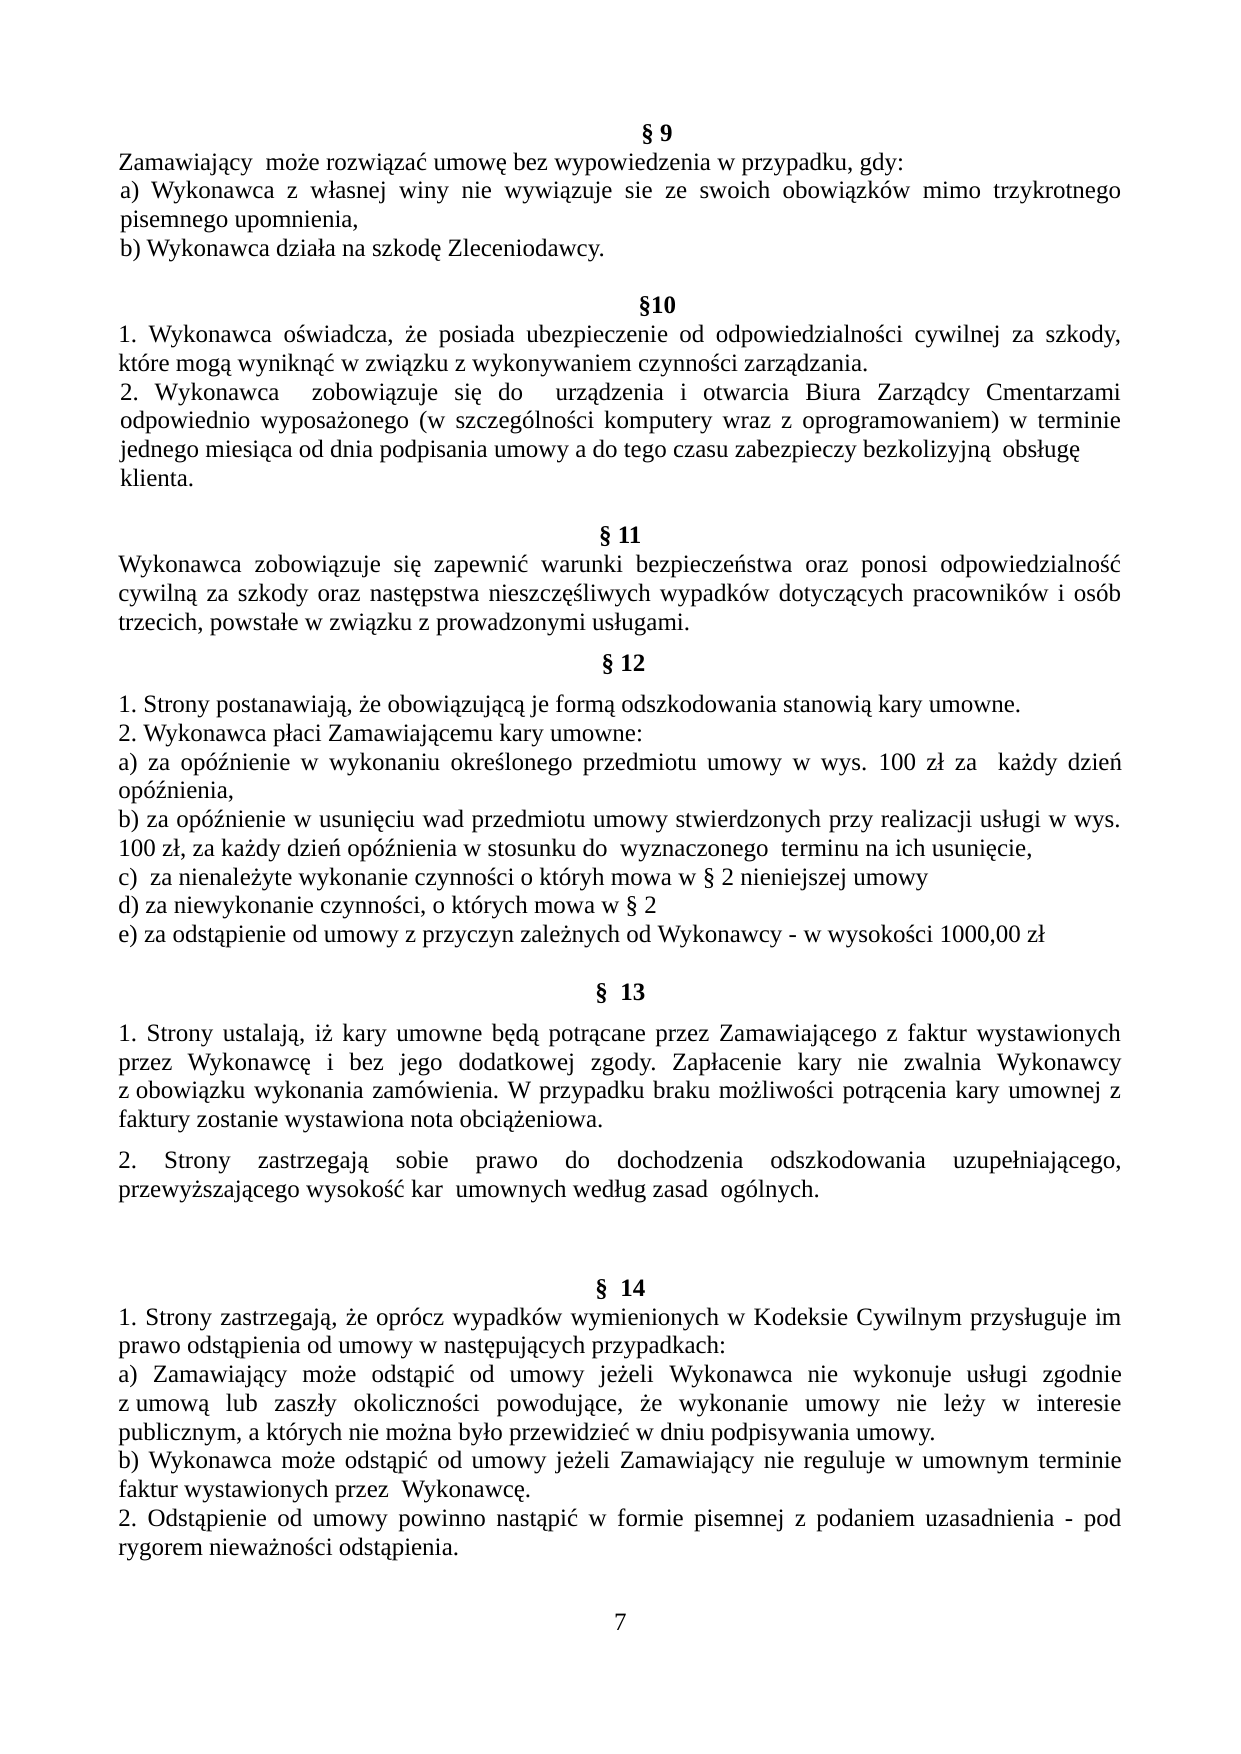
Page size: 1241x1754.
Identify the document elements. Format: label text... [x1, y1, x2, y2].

text 2. Wykonawca płaci Zamawiającemu kary umowne: [118, 718, 1122, 747]
text c) za nienależyte wykonanie czynności o któryh mowa w § 2 nieniejszej umowy [118, 862, 1122, 891]
text § 11 [118, 521, 1122, 549]
text 2. Strony zastrzegają sobie prawo do dochodzenia odszkodowania uzupełniającego, przewyższającego wysokość kar umownych według zasad ogólnych. [118, 1146, 1122, 1203]
text 1. Strony postanawiają, że obowiązującą je formą odszkodowania stanowią kary umowne. [118, 689, 1122, 718]
text § 13 [118, 977, 1122, 1006]
text 2. Odstąpienie od umowy powinno nastąpić w formie pisemnej z podaniem uzasadnienia - pod rygorem nieważności odstąpienia. [118, 1503, 1122, 1561]
text 1. Strony ustalają, iż kary umowne będą potrącane przez Zamawiającego z faktur wystawionych przez Wykonawcę i bez jego dodatkowej zgody. Zapłacenie kary nie zwalnia Wykonawcy z obowiązku wykonania zamówienia. W przypadku braku możliwości potrącenia kary umownej z faktury zostanie wystawiona nota obciążeniowa. [118, 1018, 1122, 1133]
list 1. Wykonawca oświadcza, że posiada ubezpieczenie od odpowiedzialności cywilnej za szkody, które mogą wyniknąć w związku z wykonywaniem czynności zarządzania. [118, 319, 1122, 377]
list a) Wykonawca z własnej winy nie wywiązuje sie ze swoich obowiązków mimo trzykrotnego pisemnego upomnienia, [118, 176, 1122, 233]
text § 9 [118, 118, 1122, 147]
text 1. Strony zastrzegają, że oprócz wypadków wymienionych w Kodeksie Cywilnym przysługuje im prawo odstąpienia od umowy w następujących przypadkach: [118, 1302, 1122, 1359]
text § 12 [118, 648, 1122, 677]
text b) za opóźnienie w usunięciu wad przedmiotu umowy stwierdzonych przy realizacji usługi w wys. 100 zł, za każdy dzień opóźnienia w stosunku do wyznaczonego terminu na ich usunięcie, [118, 804, 1122, 862]
text d) za niewykonanie czynności, o których mowa w § 2 [118, 891, 1122, 919]
list b) Wykonawca działa na szkodę Zleceniodawcy. [118, 233, 1122, 262]
text Zamawiający może rozwiązać umowę bez wypowiedzenia w przypadku, gdy: [118, 147, 1122, 176]
text a) Zamawiający może odstąpić od umowy jeżeli Wykonawca nie wykonuje usługi zgodnie z umową lub zaszły okoliczności powodujące, że wykonanie umowy nie leży w interesie publicznym, a których nie można było przewidzieć w dniu podpisywania umowy. [118, 1359, 1122, 1446]
text §10 [192, 291, 1122, 319]
text § 14 [118, 1273, 1122, 1302]
text a) za opóźnienie w wykonaniu określonego przedmiotu umowy w wys. 100 zł za każdy dzień opóźnienia, [118, 747, 1122, 804]
text Wykonawca zobowiązuje się zapewnić warunki bezpieczeństwa oraz ponosi odpowiedzialność cywilną za szkody oraz następstwa nieszczęśliwych wypadków dotyczących pracowników i osób trzecich, powstałe w związku z prowadzonymi usługami. [118, 549, 1122, 636]
text e) za odstąpienie od umowy z przyczyn zależnych od Wykonawcy - w wysokości 1000,00 zł [118, 919, 1122, 948]
list 2. Wykonawca zobowiązuje się do urządzenia i otwarcia Biura Zarządcy Cmentarzami odpowiednio wyposażonego (w szczególności komputery wraz z oprogramowaniem) w terminie jednego miesiąca od dnia podpisania umowy a do tego czasu zabezpieczy bezkolizyjną obsługę klienta. [120, 377, 1122, 492]
text b) Wykonawca może odstąpić od umowy jeżeli Zamawiający nie reguluje w umownym terminie faktur wystawionych przez Wykonawcę. [118, 1446, 1122, 1503]
